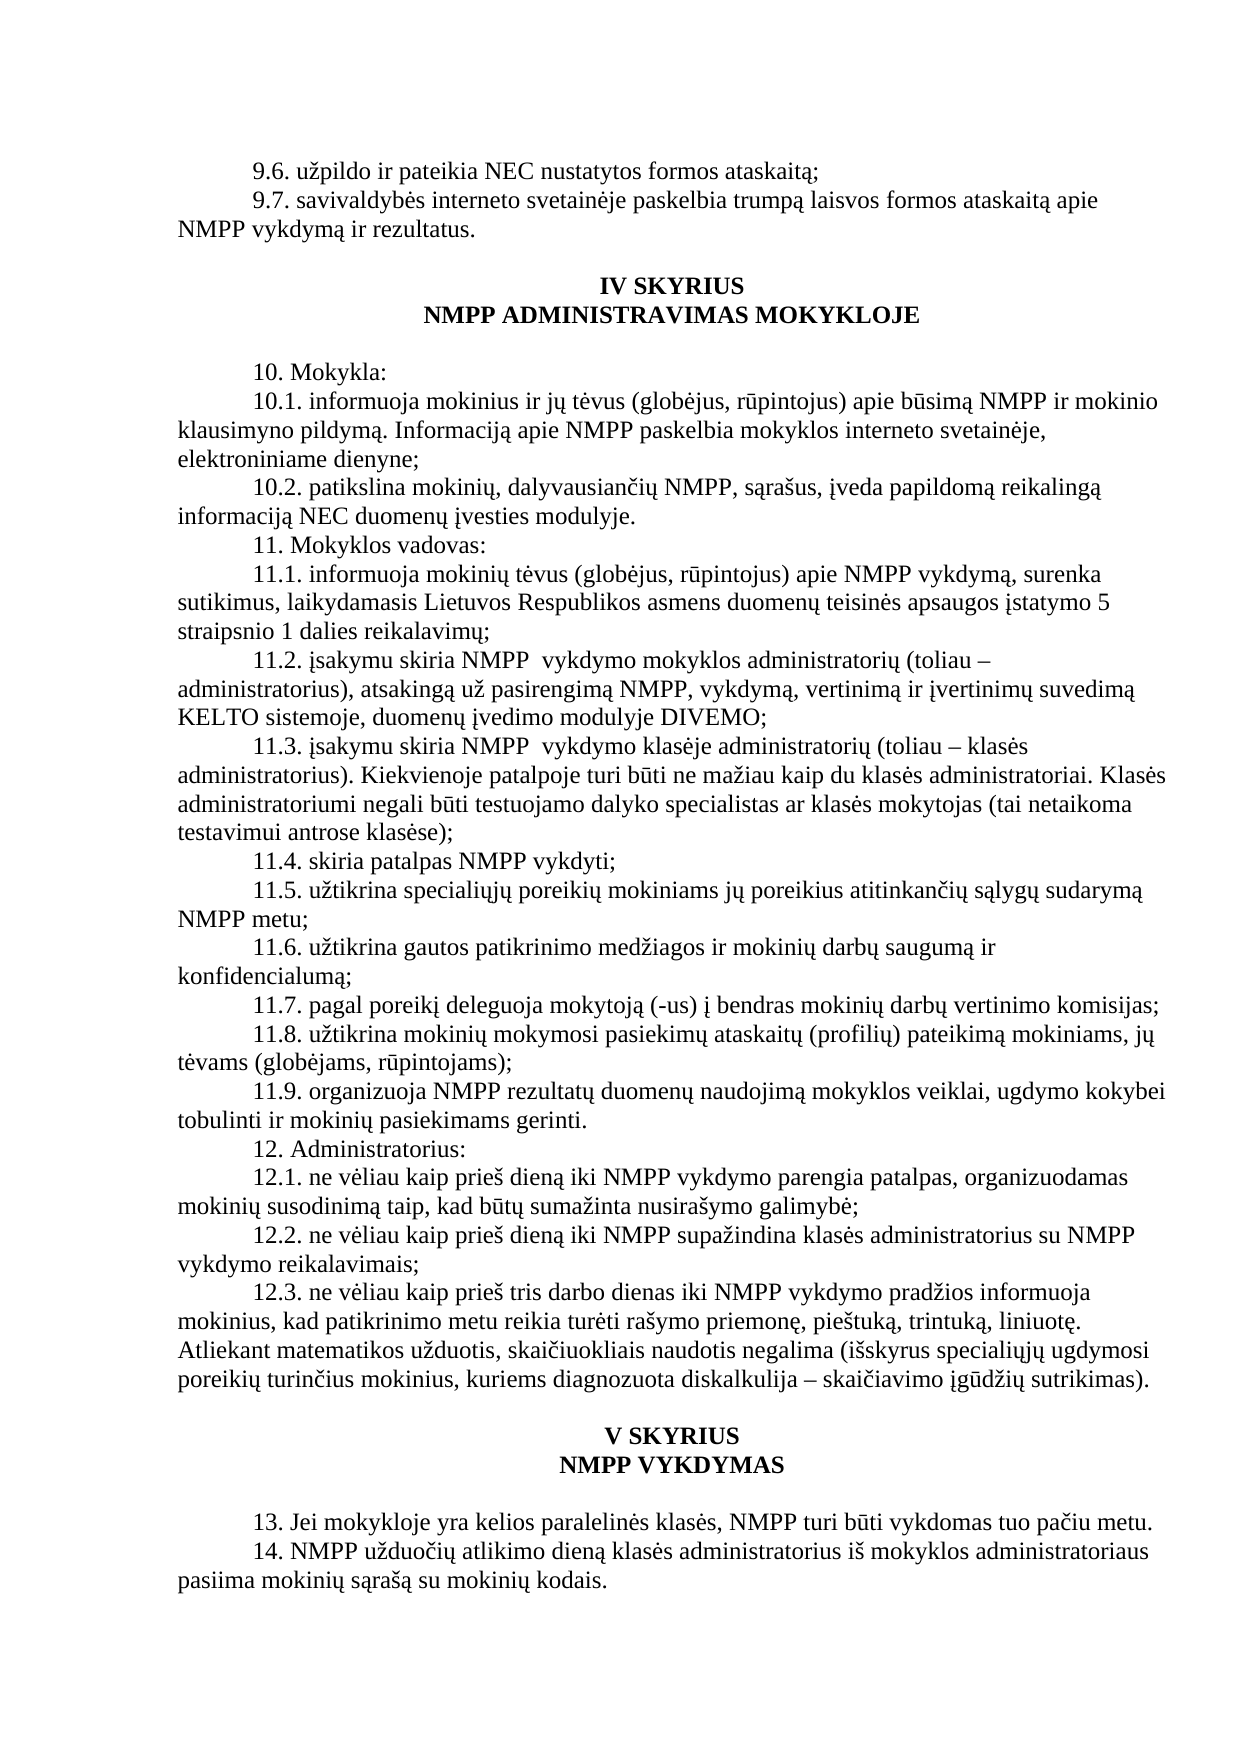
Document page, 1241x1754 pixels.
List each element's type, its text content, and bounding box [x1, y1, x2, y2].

text 11.5. užtikrina specialiųjų poreikių mokiniams jų poreikius atitinkančių sąlygų sudarymą NMPP metu; [177, 875, 1167, 932]
text 11. Mokyklos vadovas: [177, 530, 1167, 559]
text 10.2. patikslina mokinių, dalyvausiančių NMPP, sąrašus, įveda papildomą reikalingą informaciją NEC duomenų įvesties modulyje. [177, 472, 1167, 530]
text NMPP VYKDYMAS [177, 1450, 1167, 1479]
text 11.3. įsakymu skiria NMPP vykdymo klasėje administratorių (toliau – klasės administratorius). Kiekvienoje patalpoje turi būti ne mažiau kaip du klasės administratoriai. Klasės administratoriumi negali būti testuojamo dalyko specialistas ar klasės mokytojas (tai netaikoma testavimui antrose klasėse); [177, 731, 1167, 846]
text 9.6. užpildo ir pateikia NEC nustatytos formos ataskaitą; [177, 156, 1167, 185]
text 11.8. užtikrina mokinių mokymosi pasiekimų ataskaitų (profilių) pateikimą mokiniams, jų tėvams (globėjams, rūpintojams); [177, 1019, 1167, 1076]
text 11.1. informuoja mokinių tėvus (globėjus, rūpintojus) apie NMPP vykdymą, surenka sutikimus, laikydamasis Lietuvos Respublikos asmens duomenų teisinės apsaugos įstatymo 5 straipsnio 1 dalies reikalavimų; [177, 559, 1167, 645]
text 10.1. informuoja mokinius ir jų tėvus (globėjus, rūpintojus) apie būsimą NMPP ir mokinio klausimyno pildymą. Informaciją apie NMPP paskelbia mokyklos interneto svetainėje, elektroniniame dienyne; [177, 386, 1167, 472]
text NMPP ADMINISTRAVIMAS MOKYKLOJE [177, 300, 1167, 329]
text 14. NMPP užduočių atlikimo dieną klasės administratorius iš mokyklos administratoriaus pasiima mokinių sąrašą su mokinių kodais. [177, 1536, 1167, 1594]
text 11.7. pagal poreikį deleguoja mokytoją (-us) į bendras mokinių darbų vertinimo komisijas; [177, 990, 1167, 1019]
text 11.6. užtikrina gautos patikrinimo medžiagos ir mokinių darbų saugumą ir konfidencialumą; [177, 932, 1167, 990]
text 12.2. ne vėliau kaip prieš dieną iki NMPP supažindina klasės administratorius su NMPP vykdymo reikalavimais; [177, 1220, 1167, 1277]
text V SKYRIUS [177, 1421, 1167, 1450]
text 13. Jei mokykloje yra kelios paralelinės klasės, NMPP turi būti vykdomas tuo pačiu metu. [177, 1507, 1167, 1536]
text 12.3. ne vėliau kaip prieš tris darbo dienas iki NMPP vykdymo pradžios informuoja mokinius, kad patikrinimo metu reikia turėti rašymo priemonę, pieštuką, trintuką, liniuotę. Atliekant matematikos užduotis, skaičiuokliais naudotis negalima (išskyrus specialiųjų ugdymosi poreikių turinčius mokinius, kuriems diagnozuota diskalkulija – skaičiavimo įgūdžių sutrikimas). [177, 1277, 1167, 1392]
text 12. Administratorius: [177, 1134, 1167, 1162]
text 11.4. skiria patalpas NMPP vykdyti; [177, 846, 1167, 875]
text 10. Mokykla: [177, 357, 1167, 386]
text 11.9. organizuoja NMPP rezultatų duomenų naudojimą mokyklos veiklai, ugdymo kokybei tobulinti ir mokinių pasiekimams gerinti. [177, 1076, 1167, 1134]
text 9.7. savivaldybės interneto svetainėje paskelbia trumpą laisvos formos ataskaitą apie NMPP vykdymą ir rezultatus. [177, 185, 1167, 242]
text 12.1. ne vėliau kaip prieš dieną iki NMPP vykdymo parengia patalpas, organizuodamas mokinių susodinimą taip, kad būtų sumažinta nusirašymo galimybė; [177, 1162, 1167, 1220]
text 11.2. įsakymu skiria NMPP vykdymo mokyklos administratorių (toliau – administratorius), atsakingą už pasirengimą NMPP, vykdymą, vertinimą ir įvertinimų suvedimą KELTO sistemoje, duomenų įvedimo modulyje DIVEMO; [177, 645, 1167, 731]
text IV SKYRIUS [177, 271, 1167, 300]
